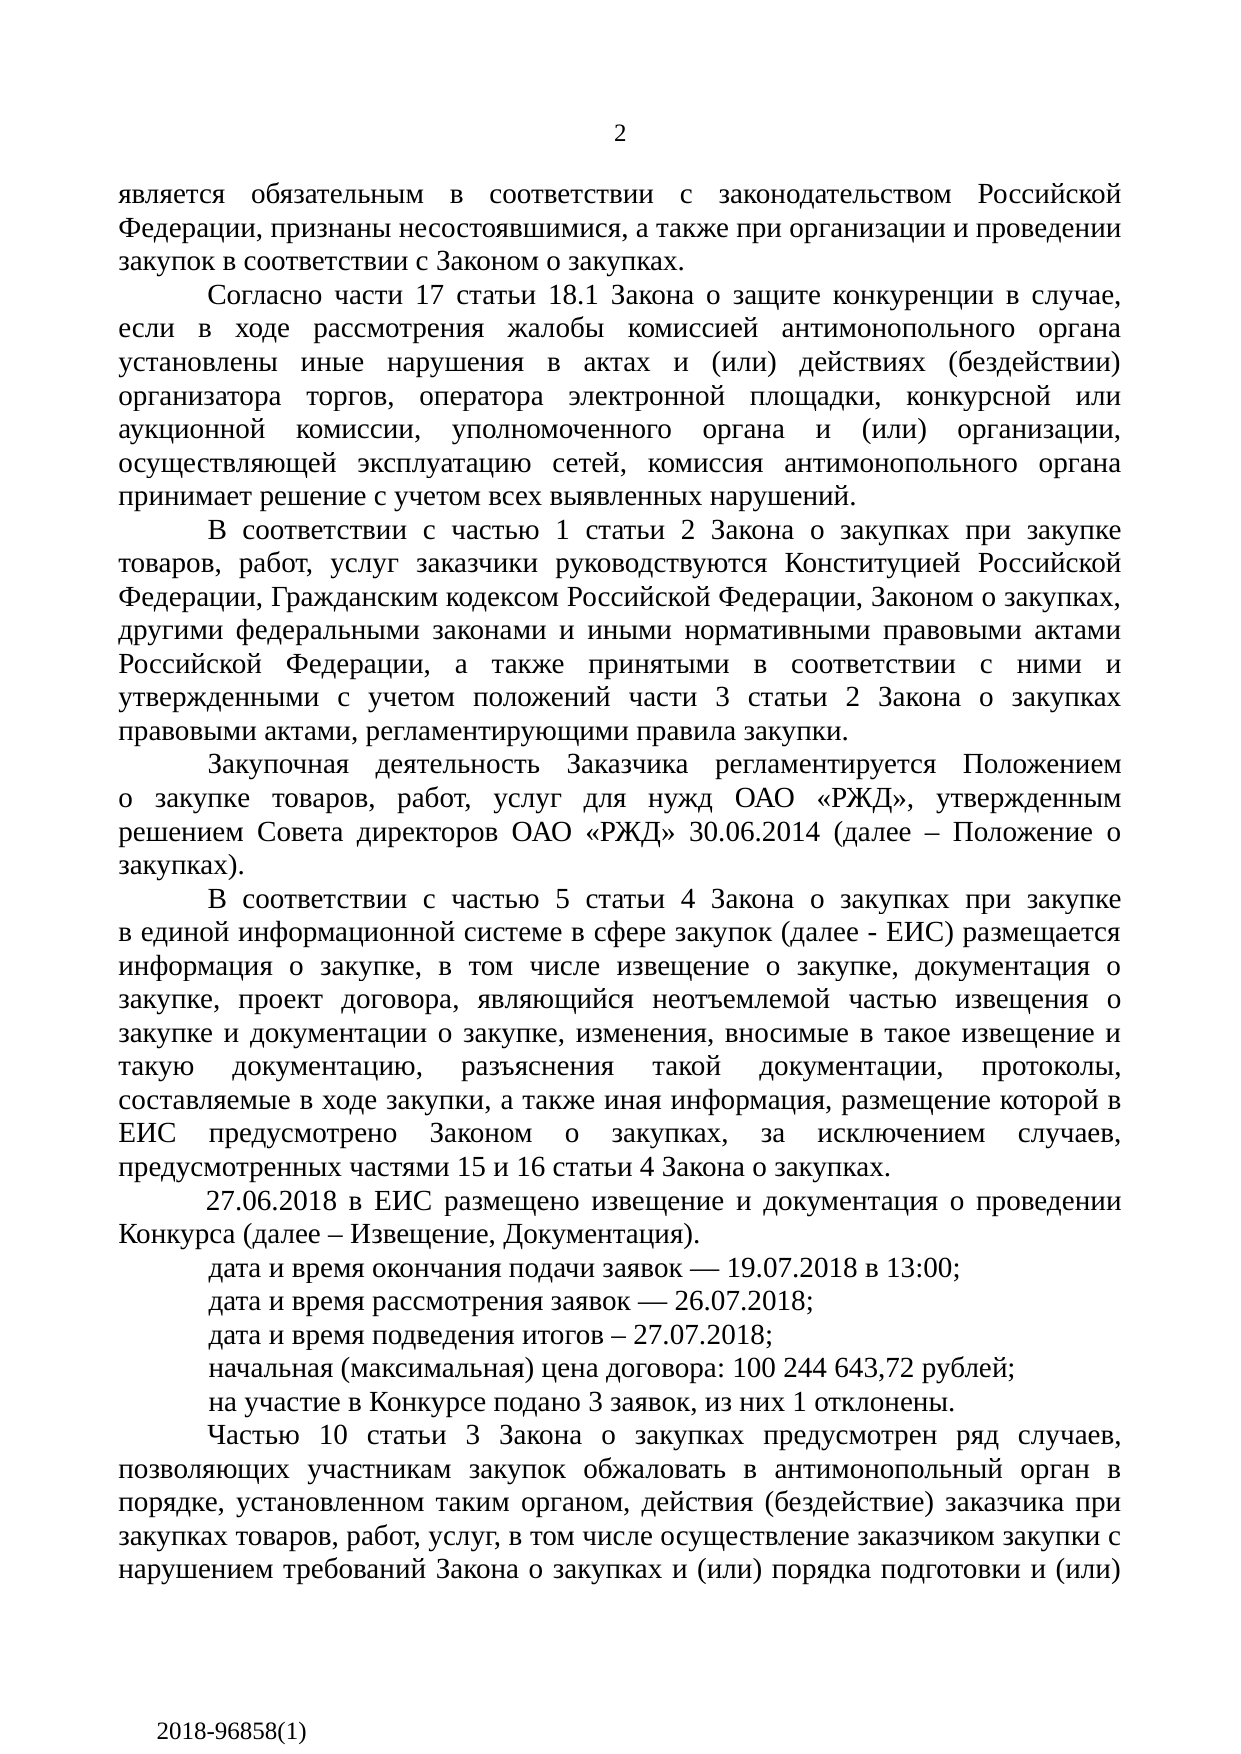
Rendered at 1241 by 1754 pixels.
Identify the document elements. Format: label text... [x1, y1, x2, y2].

text дата и время рассмотрения заявок — 26.07.2018; [118, 1283, 1122, 1317]
text Частью 10 статьи 3 Закона о закупках предусмотрен ряд случаев, позволяющих участникам закупок обжаловать в антимонопольный орган в порядке, установленном таким органом, действия (бездействие) заказчика при закупках товаров, работ, услуг, в том числе осуществление заказчиком закупки с нарушением требований Закона о закупках и (или) порядка подготовки и (или) [118, 1417, 1122, 1585]
text В соответствии с частью 5 статьи 4 Закона о закупках при закупке в единой информационной системе в сфере закупок (далее - ЕИС) размещается информация о закупке, в том числе извещение о закупке, документация о закупке, проект договора, являющийся неотъемлемой частью извещения о закупке и документации о закупке, изменения, вносимые в такое извещение и такую документацию, разъяснения такой документации, протоколы, составляемые в ходе закупки, а также иная информация, размещение которой в ЕИС предусмотрено Законом о закупках, за исключением случаев, предусмотренных частями 15 и 16 статьи 4 Закона о закупках. [118, 881, 1122, 1183]
text является обязательным в соответствии с законодательством Российской Федерации, признаны несостоявшимися, а также при организации и проведении закупок в соответствии с Законом о закупках. [118, 176, 1122, 277]
text В соответствии с частью 1 статьи 2 Закона о закупках при закупке товаров, работ, услуг заказчики руководствуются Конституцией Российской Федерации, Гражданским кодексом Российской Федерации, Законом о закупках, другими федеральными законами и иными нормативными правовыми актами Российской Федерации, а также принятыми в соответствии с ними и утвержденными с учетом положений части 3 статьи 2 Закона о закупках правовыми актами, регламентирующими правила закупки. [118, 512, 1122, 747]
text Согласно части 17 статьи 18.1 Закона о защите конкуренции в случае, если в ходе рассмотрения жалобы комиссией антимонопольного органа установлены иные нарушения в актах и (или) действиях (бездействии) организатора торгов, оператора электронной площадки, конкурсной или аукционной комиссии, уполномоченного органа и (или) организации, осуществляющей эксплуатацию сетей, комиссия антимонопольного органа принимает решение с учетом всех выявленных нарушений. [118, 277, 1122, 512]
text дата и время подведения итогов – 27.07.2018; [118, 1317, 1122, 1350]
text Закупочная деятельность Заказчика регламентируется Положением о закупке товаров, работ, услуг для нужд ОАО «РЖД», утвержденным решением Совета директоров ОАО «РЖД» 30.06.2014 (далее – Положение о закупках). [118, 747, 1122, 881]
text на участие в Конкурсе подано 3 заявок, из них 1 отклонены. [118, 1384, 1122, 1417]
text начальная (максимальная) цена договора: 100 244 643,72 рублей; [118, 1350, 1122, 1384]
text 27.06.2018 в ЕИС размещено извещение и документация о проведении Конкурса (далее – Извещение, Документация). [118, 1183, 1122, 1250]
text дата и время окончания подачи заявок — 19.07.2018 в 13:00; [118, 1250, 1122, 1283]
